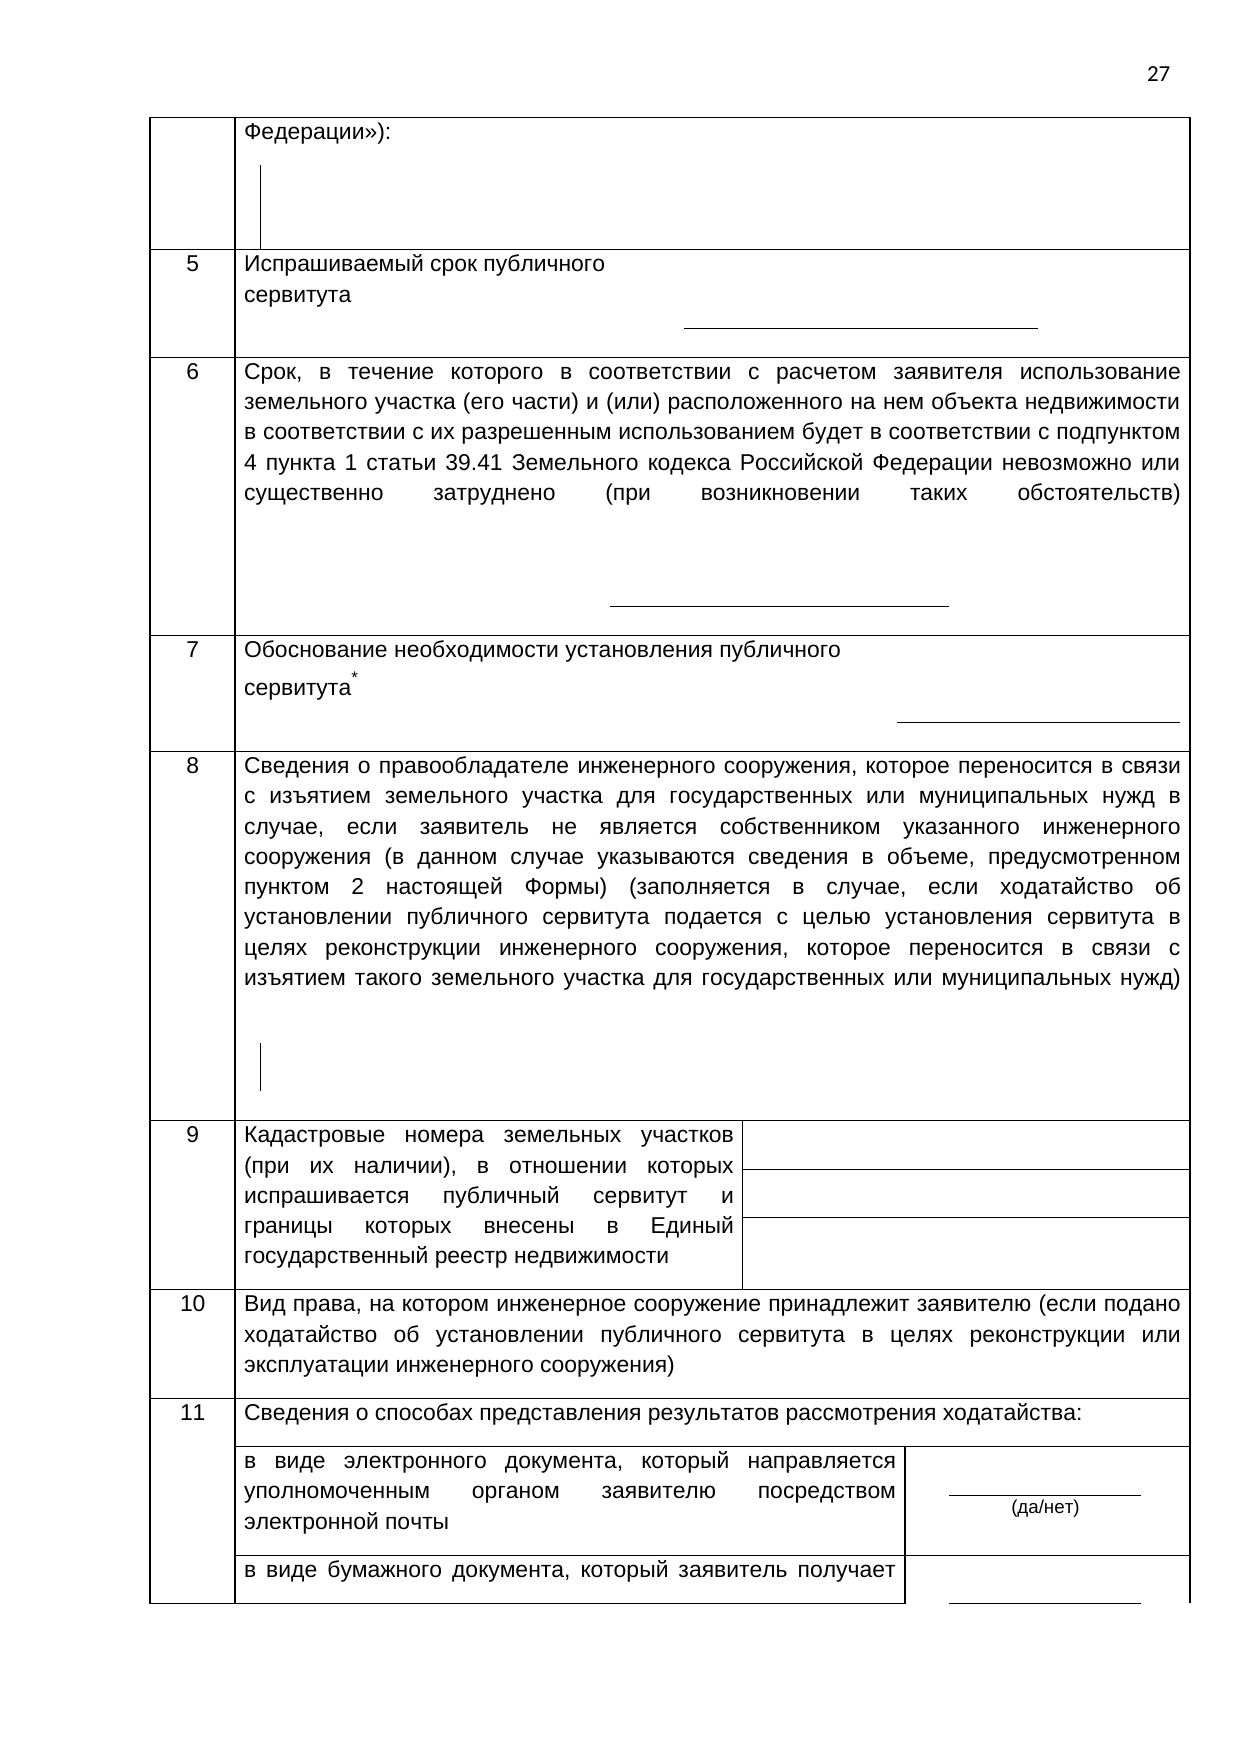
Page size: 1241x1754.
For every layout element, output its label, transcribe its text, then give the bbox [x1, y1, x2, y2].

table_cell [261, 213, 1180, 249]
table_cell [743, 1170, 1189, 1217]
table_cell [610, 558, 949, 606]
table_cell [551, 328, 1189, 357]
table_cell Прошу установить публичный сервитут в отношении земель и (или) земельного(ых) участка(ов) в целях (указываются цели, предусмотренные статьей 39.37 Земельного кодекса Российской Федерации или статьей 3.6 Федерального закона от 25 октября 2001 г. № 137-ФЗ «О введении в действие Земельного кодекса Российской Федерации»): [236, 118, 1189, 165]
table_cell [906, 1556, 949, 1603]
table_cell в виде бумажного документа, который заявитель получает [236, 1556, 904, 1603]
table_cell [236, 1043, 260, 1091]
table_cell [1141, 1556, 1189, 1603]
table_cell Срок, в течение которого в соответствии с расчетом заявителя использование земельного участка (его части) и (или) расположенного на нем объекта недвижимости в соответствии с их разрешенным использованием будет в соответствии с подпунктом 4 пункта 1 статьи 39.41 Земельного кодекса Российской Федерации невозможно или существенно затруднено (при возникновении таких обстоятельств) [236, 358, 1189, 558]
table_cell [897, 636, 1180, 722]
table_cell (да/нет) [949, 1496, 1141, 1555]
table_cell Кадастровые номера земельных участков (при их наличии), в отношении которых испрашивается публичный сервитут и границы которых внесены в Единый государственный реестр недвижимости [236, 1121, 742, 1289]
table_cell 6 [151, 358, 234, 635]
table_cell [743, 1218, 1189, 1289]
table_cell [1038, 250, 1189, 328]
table_cell Испрашиваемый срок публичного сервитута [236, 250, 683, 328]
table_cell [236, 558, 610, 606]
table_cell 8 [151, 752, 234, 1120]
table_cell 9 [151, 1121, 234, 1289]
table_cell [1180, 636, 1189, 722]
table_cell [236, 606, 1189, 635]
table_cell [684, 250, 1038, 328]
table_cell Обоснование необходимости установления публичного сервитута* [236, 636, 897, 722]
table_cell [949, 1556, 1141, 1603]
table_cell Сведения о правообладателе инженерного сооружения, которое переносится в связи с изъятием земельного участка для государственных или муниципальных нужд в случае, если заявитель не является собственником указанного инженерного сооружения (в данном случае указываются сведения в объеме, предусмотренном пунктом 2 настоящей Формы) (заполняется в случае, если ходатайство об установлении публичного сервитута подается с целью установления сервитута в целях реконструкции инженерного сооружения, которое переносится в связи с изъятием такого земельного участка для государственных или муниципальных нужд) [236, 752, 1189, 1043]
table_cell [979, 1043, 1189, 1091]
table_cell [151, 118, 234, 249]
table_cell [236, 722, 551, 751]
table_cell Вид права, на котором инженерное сооружение принадлежит заявителю (если подано ходатайство об установлении публичного сервитута в целях реконструкции или эксплуатации инженерного сооружения) [236, 1290, 1189, 1398]
table_cell [1141, 1447, 1189, 1494]
table_cell [551, 722, 1189, 751]
table_cell [949, 1447, 1141, 1494]
table_cell [236, 165, 260, 213]
table_cell [1141, 1495, 1189, 1555]
table_cell [261, 1043, 979, 1091]
table_cell [1180, 213, 1189, 249]
table_cell в виде электронного документа, который направляется уполномоченным органом заявителю посредством электронной почты [236, 1447, 904, 1555]
table_cell 5 [151, 250, 234, 357]
table_cell 10 [151, 1290, 234, 1398]
table_cell 7 [151, 636, 234, 751]
table_cell [261, 165, 1180, 213]
table_cell [743, 1121, 1189, 1168]
table_cell [236, 213, 260, 249]
table_cell [1180, 165, 1189, 213]
table_cell [236, 1091, 1189, 1120]
table_cell Сведения о способах представления результатов рассмотрения ходатайства: [236, 1399, 1189, 1446]
table_cell [906, 1447, 949, 1494]
table_cell [906, 1495, 949, 1555]
table_cell [949, 558, 1189, 606]
table_cell [236, 328, 551, 357]
table_cell 11 [151, 1399, 234, 1603]
